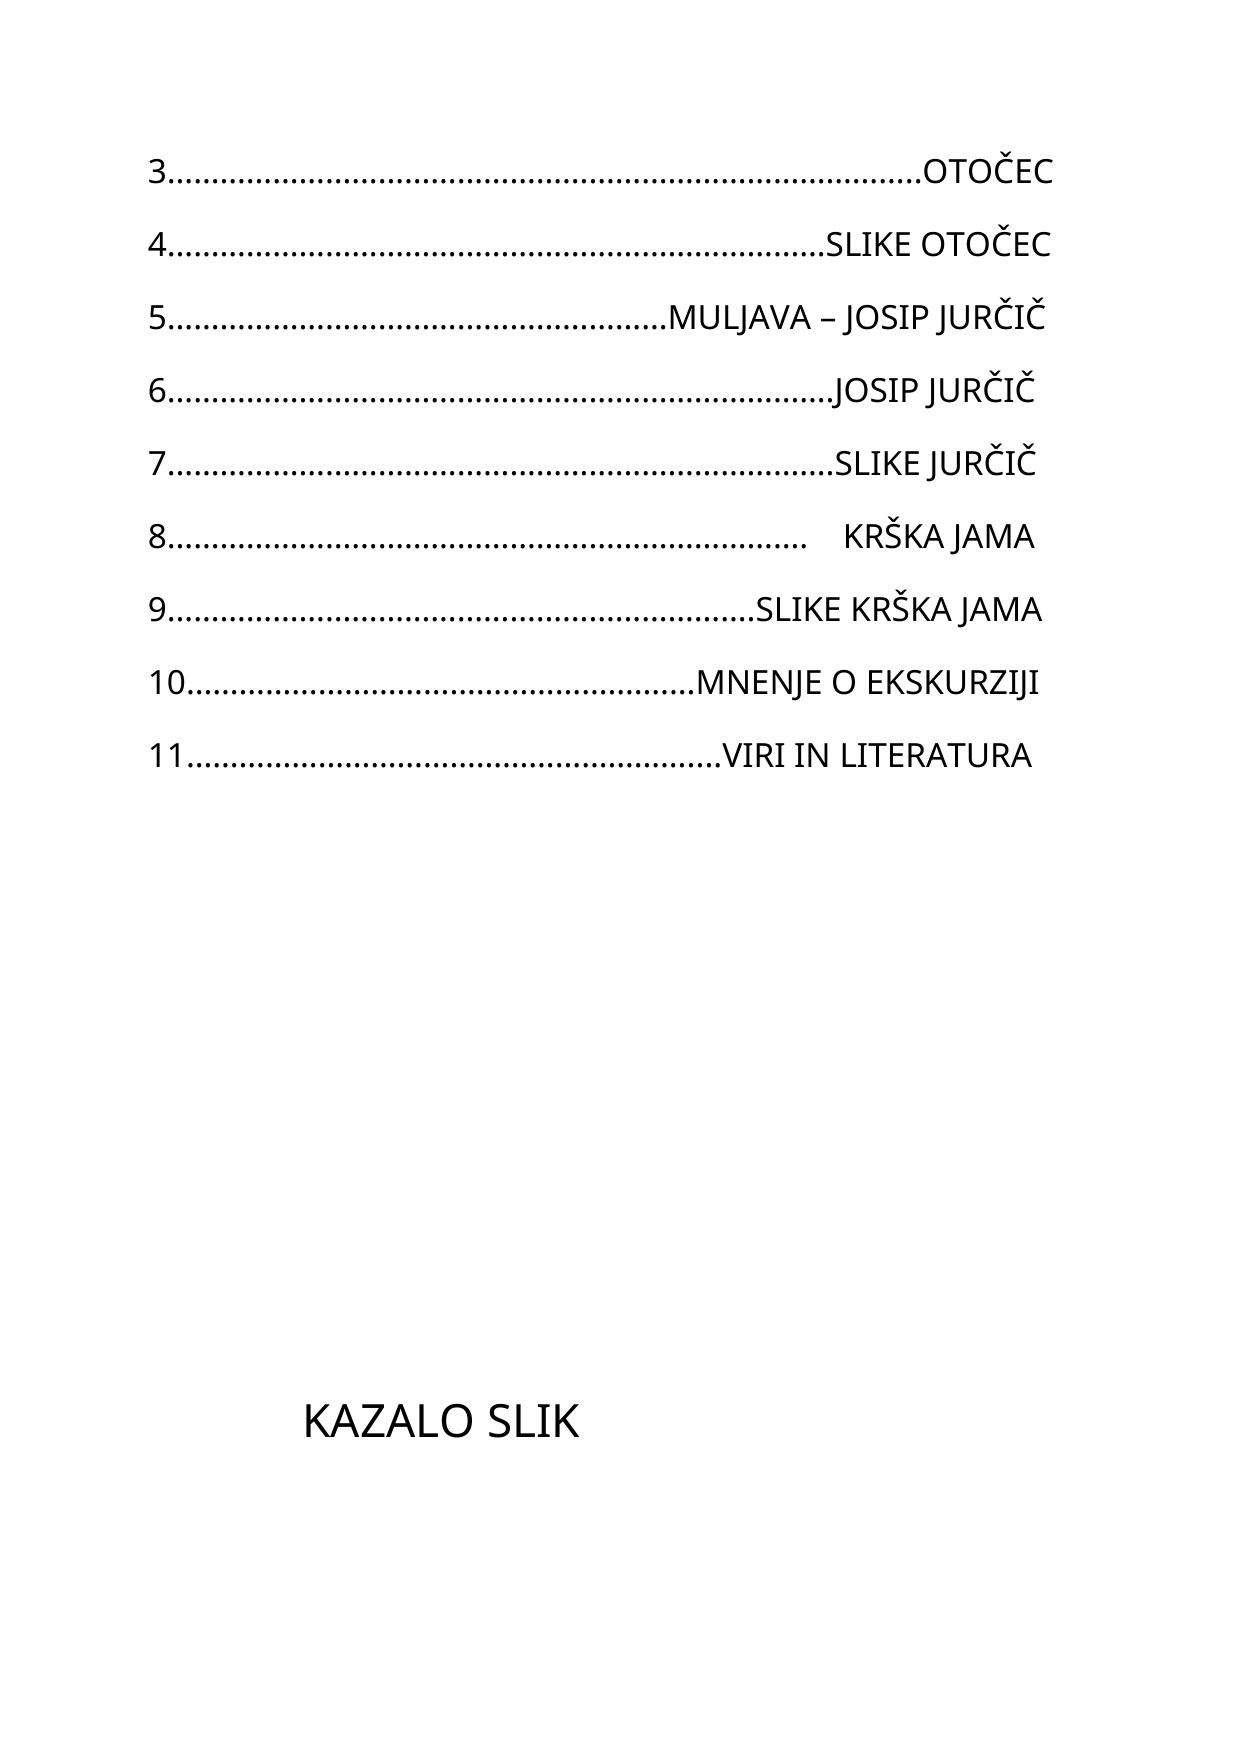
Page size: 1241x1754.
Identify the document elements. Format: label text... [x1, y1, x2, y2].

text 3…………………………………………………………………………..OTOČEC [148, 148, 1093, 193]
text 4…………………………………………………………………SLIKE OTOČEC [148, 221, 1093, 266]
text 10……………………………………………….…MNENJE O EKSKURZIJI [148, 659, 1093, 704]
text 11…………………………………………………....VIRI IN LITERATURA [148, 732, 1093, 777]
text 9………………………………………………………….SLIKE KRŠKA JAMA [148, 586, 1093, 631]
text 7………………………………………………………………….SLIKE JURČIČ [148, 440, 1093, 485]
text 8………………………………………………………………. KRŠKA JAMA [148, 513, 1093, 558]
text 6………………………………………………………………….JOSIP JURČIČ [148, 367, 1093, 412]
text 5…………………………………………………MULJAVA – JOSIP JURČIČ [148, 294, 1093, 339]
text KAZALO SLIK [148, 1389, 1093, 1451]
